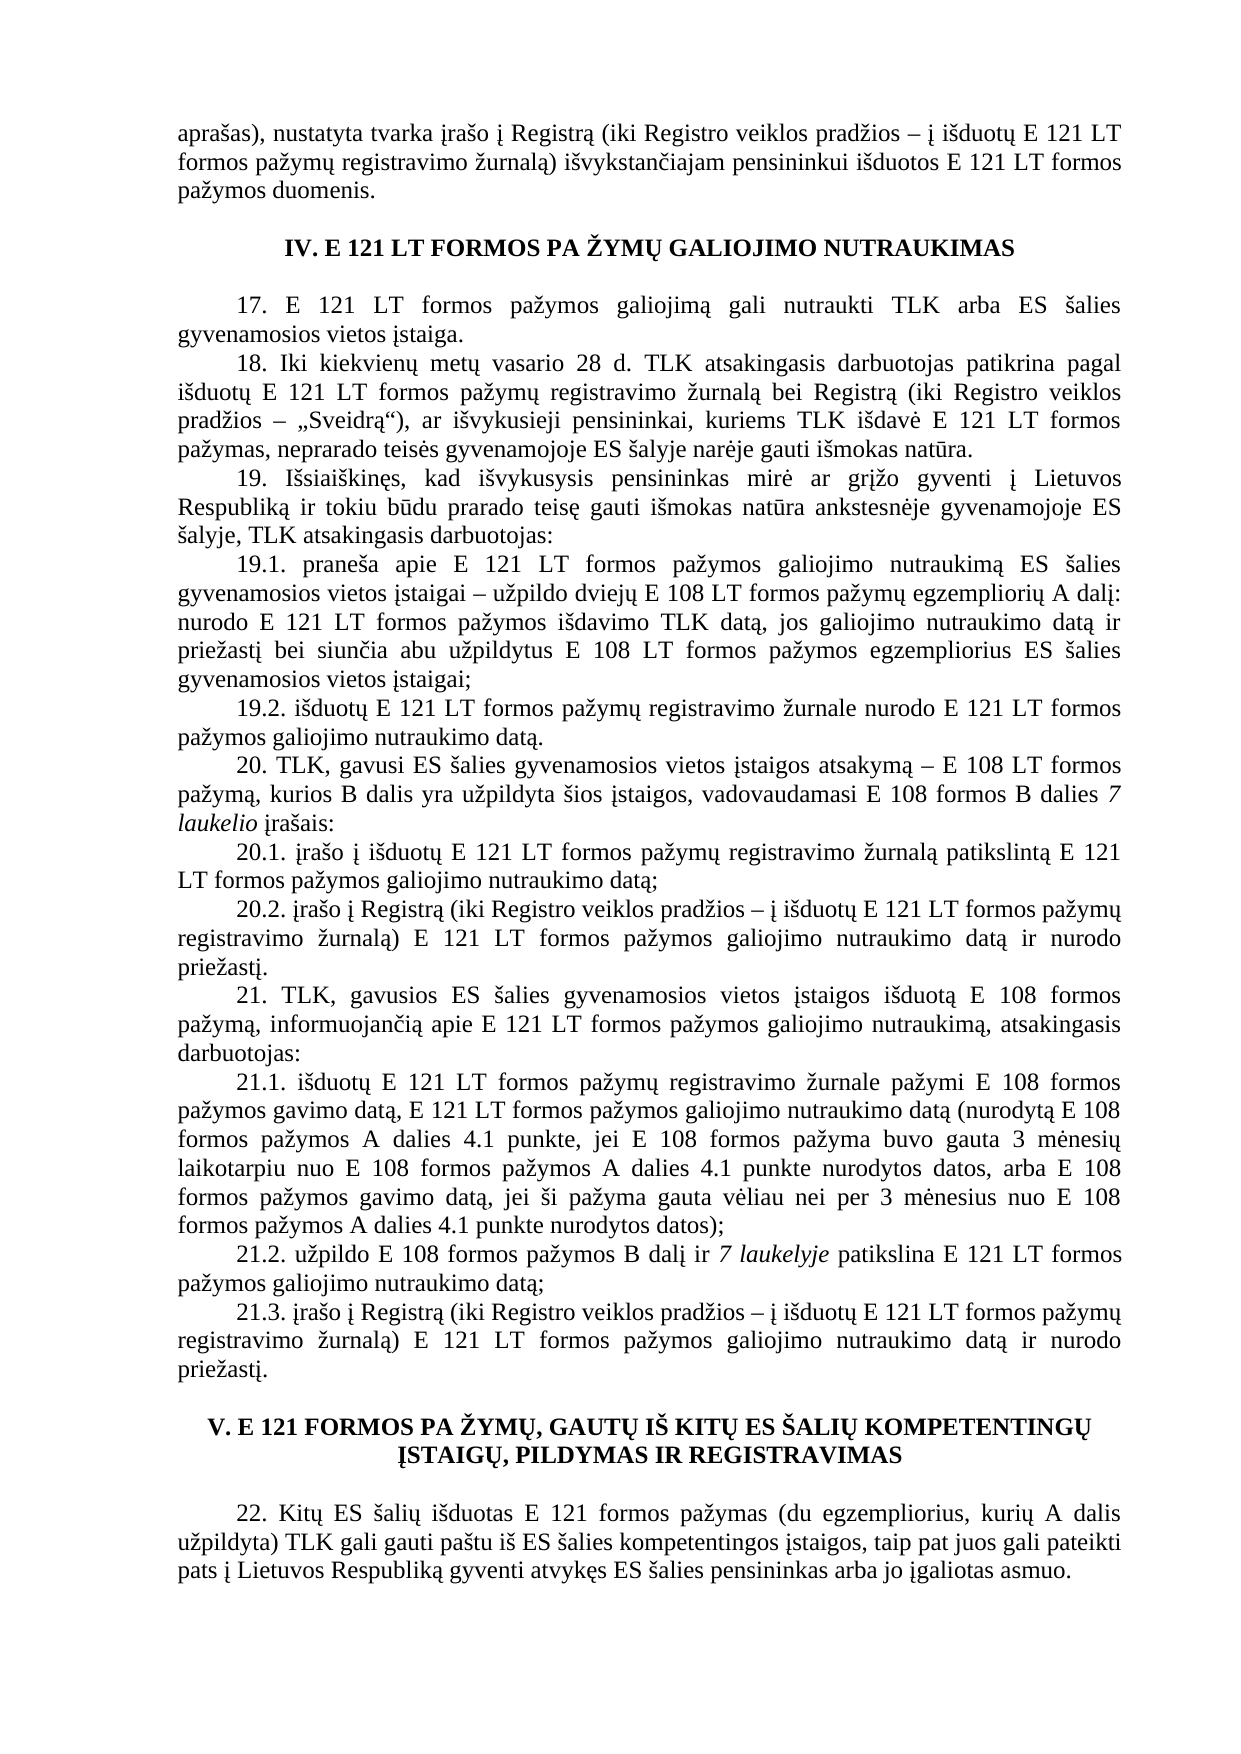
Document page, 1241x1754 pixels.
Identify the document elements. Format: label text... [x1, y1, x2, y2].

text 20.2. įrašo į Registrą (iki Registro veiklos pradžios – į išduotų E 121 LT formos pažymų registravimo žurnalą) E 121 LT formos pažymos galiojimo nutraukimo datą ir nurodo priežastį. [177, 894, 1122, 981]
text 20. TLK, gavusi ES šalies gyvenamosios vietos įstaigos atsakymą – E 108 LT formos pažymą, kurios B dalis yra užpildyta šios įstaigos, vadovaudamasi E 108 formos B dalies 7 laukelio įrašais: [177, 751, 1122, 837]
text aprašas), nustatyta tvarka įrašo į Registrą (iki Registro veiklos pradžios – į išduotų E 121 LT formos pažymų registravimo žurnalą) išvykstančiajam pensininkui išduotos E 121 LT formos pažymos duomenis. [177, 118, 1122, 204]
text V. E 121 FORMOS PA ŽYMŲ, GAUTŲ IŠ KITŲ ES ŠALIŲ KOMPETENTINGŲ ĮSTAIGŲ, PILDYMAS IR REGISTRAVIMAS [177, 1412, 1122, 1469]
text 21.2. užpildo E 108 formos pažymos B dalį ir 7 laukelyje patikslina E 121 LT formos pažymos galiojimo nutraukimo datą; [177, 1239, 1122, 1297]
text 18. Iki kiekvienų metų vasario 28 d. TLK atsakingasis darbuotojas patikrina pagal išduotų E 121 LT formos pažymų registravimo žurnalą bei Registrą (iki Registro veiklos pradžios – „Sveidrą“), ar išvykusieji pensininkai, kuriems TLK išdavė E 121 LT formos pažymas, neprarado teisės gyvenamojoje ES šalyje narėje gauti išmokas natūra. [177, 348, 1122, 463]
text 19.1. praneša apie E 121 LT formos pažymos galiojimo nutraukimą ES šalies gyvenamosios vietos įstaigai – užpildo dviejų E 108 LT formos pažymų egzempliorių A dalį: nurodo E 121 LT formos pažymos išdavimo TLK datą, jos galiojimo nutraukimo datą ir priežastį bei siunčia abu užpildytus E 108 LT formos pažymos egzempliorius ES šalies gyvenamosios vietos įstaigai; [177, 549, 1122, 693]
text 19.2. išduotų E 121 LT formos pažymų registravimo žurnale nurodo E 121 LT formos pažymos galiojimo nutraukimo datą. [177, 693, 1122, 751]
text 20.1. įrašo į išduotų E 121 LT formos pažymų registravimo žurnalą patikslintą E 121 LT formos pažymos galiojimo nutraukimo datą; [177, 837, 1122, 894]
text 17. E 121 LT formos pažymos galiojimą gali nutraukti TLK arba ES šalies gyvenamosios vietos įstaiga. [177, 291, 1122, 348]
text 22. Kitų ES šalių išduotas E 121 formos pažymas (du egzempliorius, kurių A dalis užpildyta) TLK gali gauti paštu iš ES šalies kompetentingos įstaigos, taip pat juos gali pateikti pats į Lietuvos Respubliką gyventi atvykęs ES šalies pensininkas arba jo įgaliotas asmuo. [177, 1498, 1122, 1584]
text 19. Išsiaiškinęs, kad išvykusysis pensininkas mirė ar grįžo gyventi į Lietuvos Respubliką ir tokiu būdu prarado teisę gauti išmokas natūra ankstesnėje gyvenamojoje ES šalyje, TLK atsakingasis darbuotojas: [177, 463, 1122, 549]
text 21. TLK, gavusios ES šalies gyvenamosios vietos įstaigos išduotą E 108 formos pažymą, informuojančią apie E 121 LT formos pažymos galiojimo nutraukimą, atsakingasis darbuotojas: [177, 981, 1122, 1067]
text IV. E 121 LT FORMOS PA ŽYMŲ GALIOJIMO NUTRAUKIMAS [177, 233, 1122, 262]
text 21.3. įrašo į Registrą (iki Registro veiklos pradžios – į išduotų E 121 LT formos pažymų registravimo žurnalą) E 121 LT formos pažymos galiojimo nutraukimo datą ir nurodo priežastį. [177, 1297, 1122, 1383]
text 21.1. išduotų E 121 LT formos pažymų registravimo žurnale pažymi E 108 formos pažymos gavimo datą, E 121 LT formos pažymos galiojimo nutraukimo datą (nurodytą E 108 formos pažymos A dalies 4.1 punkte, jei E 108 formos pažyma buvo gauta 3 mėnesių laikotarpiu nuo E 108 formos pažymos A dalies 4.1 punkte nurodytos datos, arba E 108 formos pažymos gavimo datą, jei ši pažyma gauta vėliau nei per 3 mėnesius nuo E 108 formos pažymos A dalies 4.1 punkte nurodytos datos); [177, 1067, 1122, 1239]
